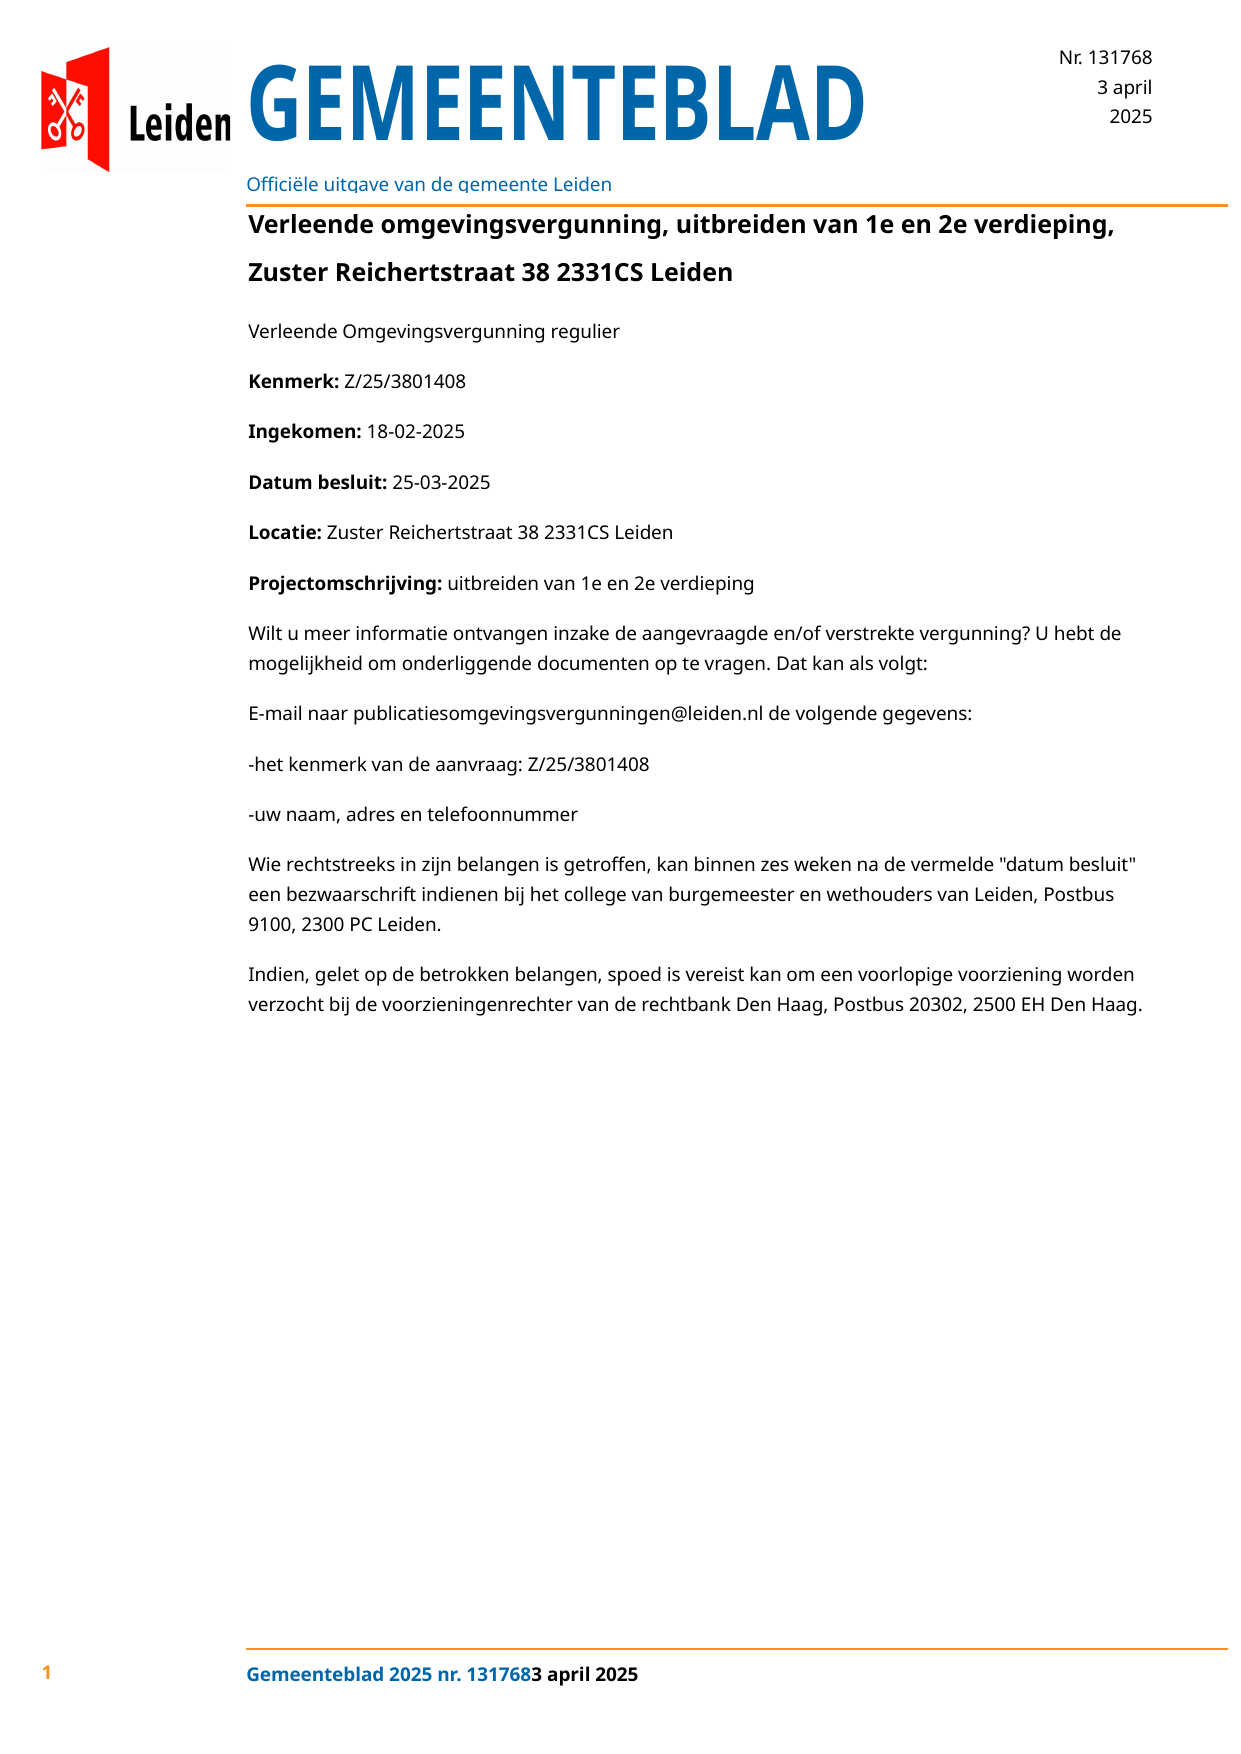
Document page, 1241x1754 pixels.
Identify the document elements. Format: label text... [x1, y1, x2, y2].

text Verleende Omgevingsvergunning regulier [248, 318, 1152, 344]
text Datum besluit: 25-03-2025 [248, 469, 1152, 495]
picture [41, 47, 231, 172]
text Verleende omgevingsvergunning, uitbreiden van 1e en 2e verdieping, Zuster Reichertstraat 38 2331CS Leiden [248, 207, 1152, 288]
text -het kenmerk van de aanvraag: Z/25/3801408 [248, 751, 1152, 777]
text E-mail naar publicatiesomgevingsvergunningen@leiden.nl de volgende gegevens: [248, 700, 1152, 726]
text Locatie: Zuster Reichertstraat 38 2331CS Leiden [248, 519, 1152, 545]
text Indien, gelet op de betrokken belangen, spoed is vereist kan om een voorlopige voorziening worden verzocht bij de voorzieningenrechter van de rechtbank Den Haag, Postbus 20302, 2500 EH Den Haag. [248, 961, 1152, 1017]
text -uw naam, adres en telefoonnummer [248, 801, 1152, 827]
text Kenmerk: Z/25/3801408 [248, 368, 1152, 394]
text Wie rechtstreeks in zijn belangen is getroffen, kan binnen zes weken na de vermelde "datum besluit" een bezwaarschrift indienen bij het college van burgemeester en wethouders van Leiden, Postbus 9100, 2300 PC Leiden. [248, 852, 1152, 937]
text Wilt u meer informatie ontvangen inzake de aangevraagde en/of verstrekte vergunning? U hebt de mogelijkheid om onderliggende documenten op te vragen. Dat kan als volgt: [248, 620, 1152, 676]
text Projectomschrijving: uitbreiden van 1e en 2e verdieping [248, 570, 1152, 596]
text Ingekomen: 18-02-2025 [248, 419, 1152, 444]
